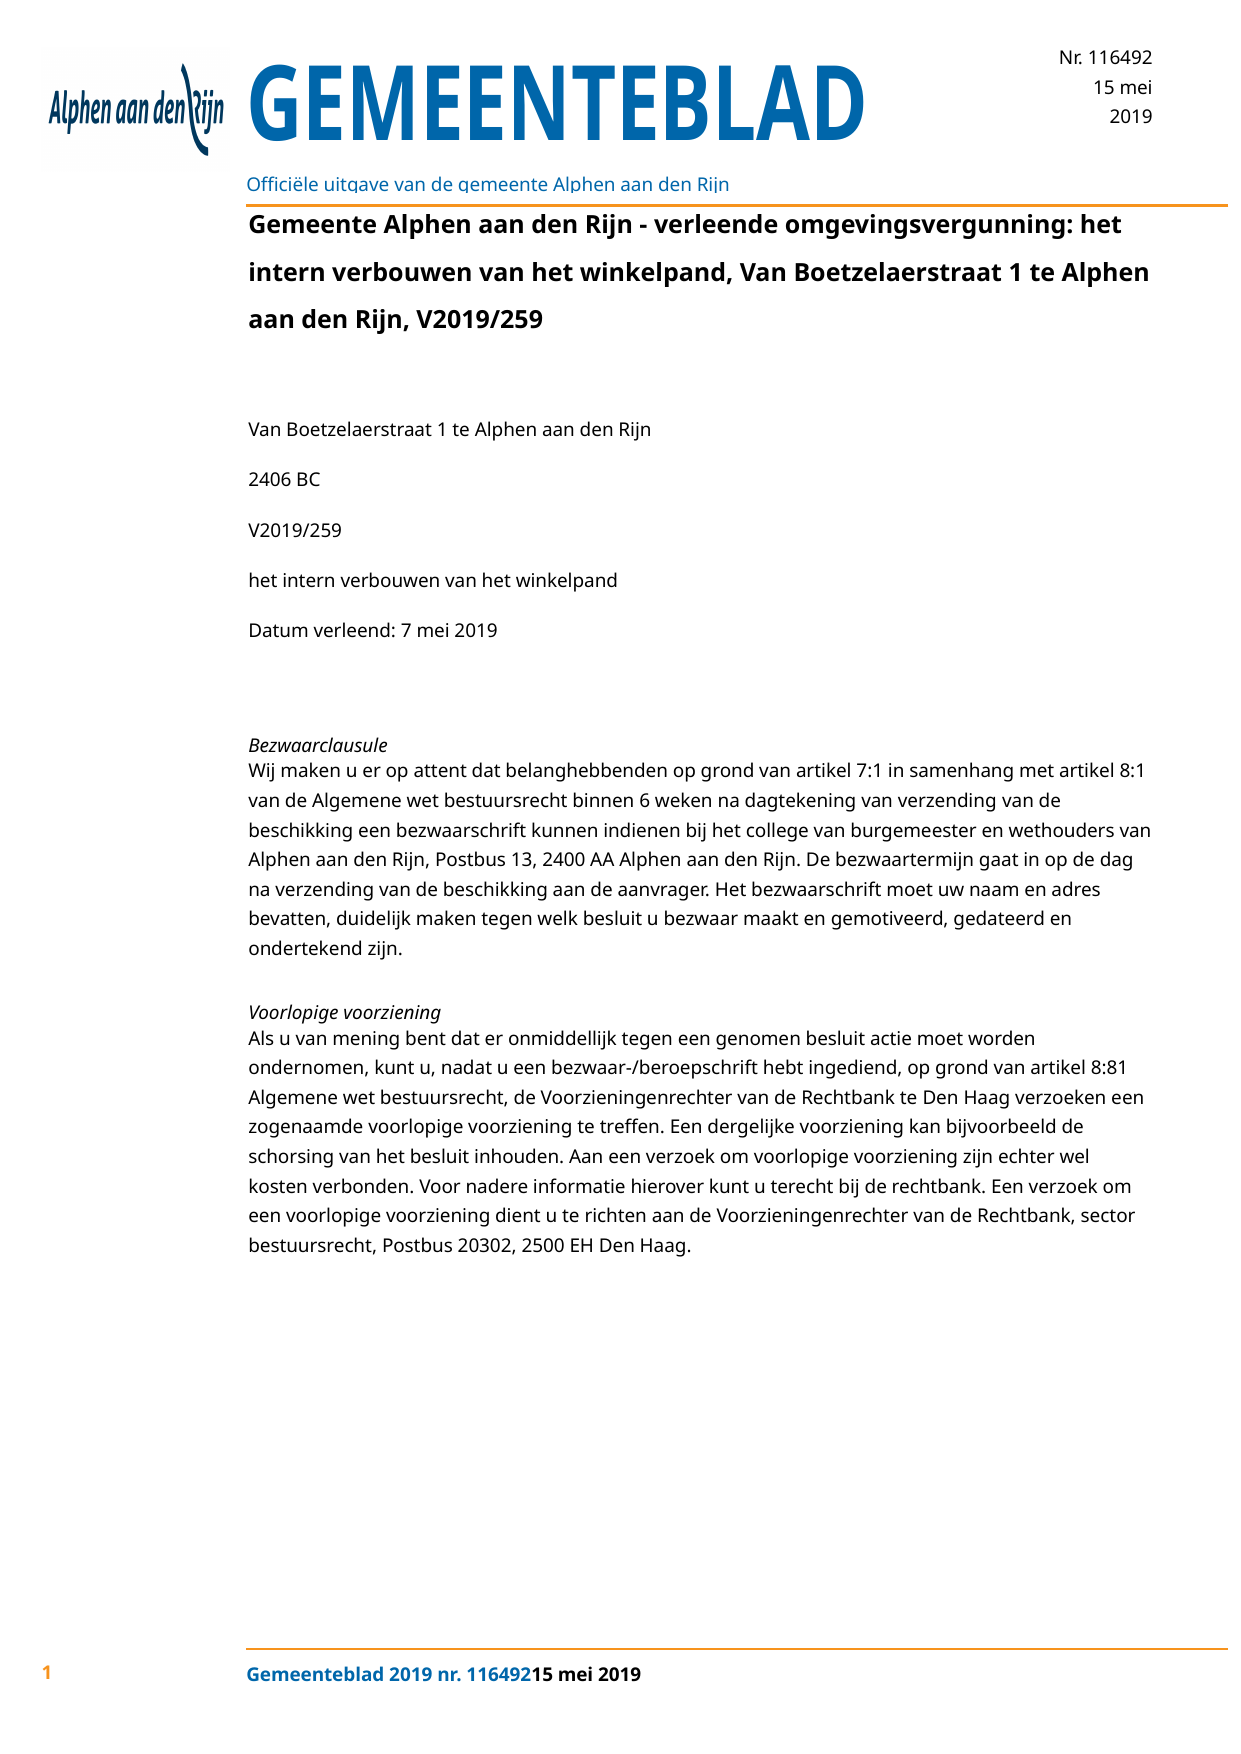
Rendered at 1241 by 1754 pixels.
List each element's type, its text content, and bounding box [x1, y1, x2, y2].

text Datum verleend: 7 mei 2019 [248, 618, 1152, 643]
text Voorlopige voorziening [248, 999, 1152, 1025]
text Bezwaarclausule [248, 732, 1152, 758]
text Wij maken u er op attent dat belanghebbenden op grond van artikel 7:1 in samenhang met artikel 8:1 van de Algemene wet bestuursrecht binnen 6 weken na dagtekening van verzending van de beschikking een bezwaarschrift kunnen indienen bij het college van burgemeester en wethouders van Alphen aan den Rijn, Postbus 13, 2400 AA Alphen aan den Rijn. De bezwaartermijn gaat in op de dag na verzending van de beschikking aan de aanvrager. Het bezwaarschrift moet uw naam en adres bevatten, duidelijk maken tegen welk besluit u bezwaar maakt en gemotiveerd, gedateerd en ondertekend zijn. [248, 758, 1152, 961]
text 2406 BC [248, 466, 1152, 492]
picture [41, 47, 231, 172]
text Als u van mening bent dat er onmiddellijk tegen een genomen besluit actie moet worden ondernomen, kunt u, nadat u een bezwaar-/beroepschrift hebt ingediend, op grond van artikel 8:81 Algemene wet bestuursrecht, de Voorzieningenrechter van de Rechtbank te Den Haag verzoeken een zogenaamde voorlopige voorziening te treffen. Een dergelijke voorziening kan bijvoorbeeld de schorsing van het besluit inhouden. Aan een verzoek om voorlopige voorziening zijn echter wel kosten verbonden. Voor nadere informatie hierover kunt u terecht bij de rechtbank. Een verzoek om een voorlopige voorziening dient u te richten aan de Voorzieningenrechter van de Rechtbank, sector bestuursrecht, Postbus 20302, 2500 EH Den Haag. [248, 1025, 1152, 1258]
text Gemeente Alphen aan den Rijn - verleende omgevingsvergunning: het intern verbouwen van het winkelpand, Van Boetzelaerstraat 1 te Alphen aan den Rijn, V2019/259 [248, 207, 1152, 336]
text V2019/259 [248, 517, 1152, 542]
text het intern verbouwen van het winkelpand [248, 567, 1152, 593]
text Van Boetzelaerstraat 1 te Alphen aan den Rijn [248, 416, 1152, 442]
